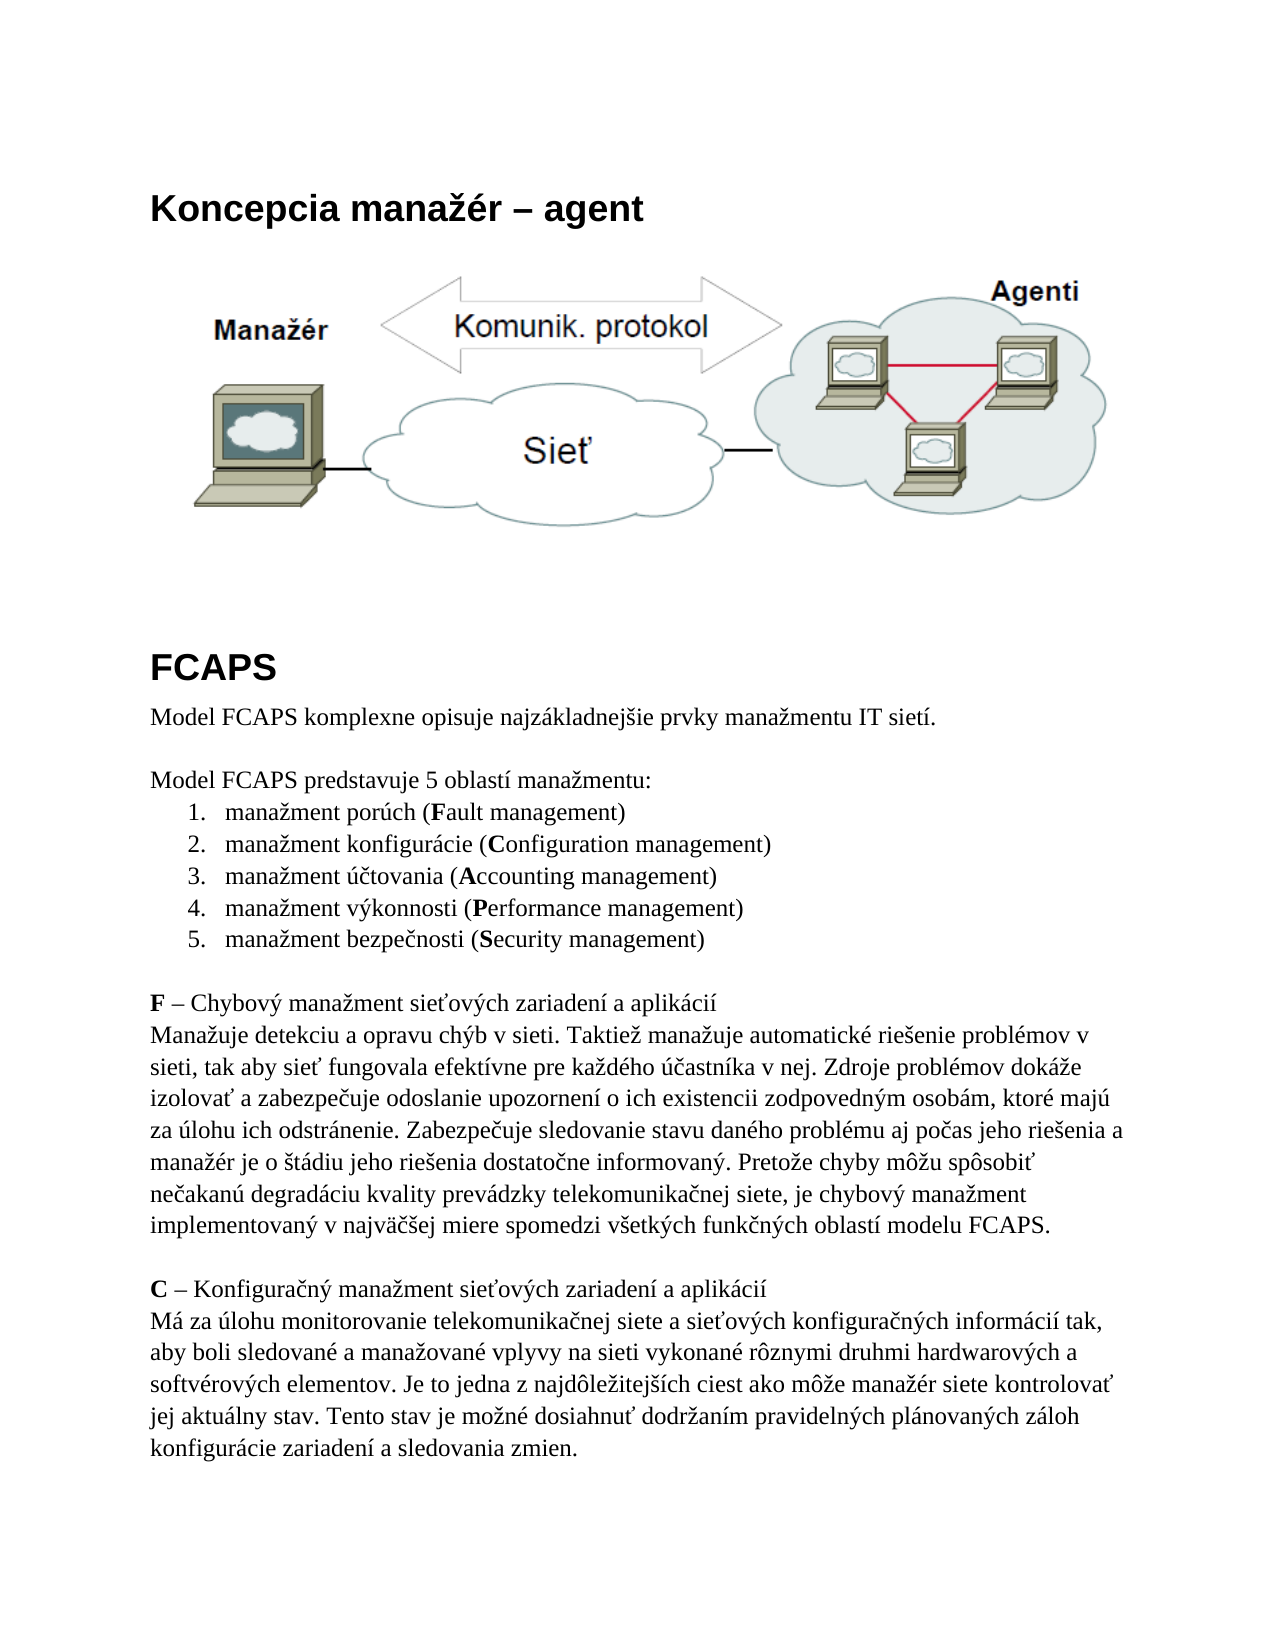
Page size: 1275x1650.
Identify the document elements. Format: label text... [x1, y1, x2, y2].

subtitle FCAPS [150, 647, 1125, 688]
list manažment konfigurácie (Configuration management) [187, 830, 1125, 858]
text Manažuje detekciu a opravu chýb v sieti. Taktiež manažuje automatické riešenie problémov v sieti, tak aby sieť fungovala efektívne pre každého účastníka v nej. Zdroje problémov dokáže izolovať a zabezpečuje odoslanie upozornení o ich existencii zodpovedným osobám, ktoré majú za úlohu ich odstránenie. Zabezpečuje sledovanie stavu daného problému aj počas jeho riešenia a manažér je o štádiu jeho riešenia dostatočne informovaný. Pretože chyby môžu spôsobiť nečakanú degradáciu kvality prevádzky telekomunikačnej siete, je chybový manažment implementovaný v najväčšej miere spomedzi všetkých funkčných oblastí modelu FCAPS. [150, 1021, 1125, 1239]
list manažment bezpečnosti (Security management) [187, 926, 1125, 953]
text Model FCAPS predstavuje 5 oblastí manažmentu: [150, 767, 1125, 794]
text F – Chybový manažment sieťových zariadení a aplikácií [150, 989, 1125, 1017]
picture [150, 243, 1125, 542]
list manažment výkonnosti (Performance management) [187, 894, 1125, 921]
text C – Konfiguračný manažment sieťových zariadení a aplikácií [150, 1275, 1125, 1303]
list manažment účtovania (Accounting management) [187, 862, 1125, 890]
text Má za úlohu monitorovanie telekomunikačnej siete a sieťových konfiguračných informácií tak, aby boli sledované a manažované vplyvy na sieti vykonané rôznymi druhmi hardwarových a softvérových elementov. Je to jedna z najdôležitejších ciest ako môže manažér siete kontrolovať jej aktuálny stav. Tento stav je možné dosiahnuť dodržaním pravidelných plánovaných záloh konfigurácie zariadení a sledovania zmien. [150, 1307, 1125, 1462]
text Model FCAPS komplexne opisuje najzákladnejšie prvky manažmentu IT sietí. [150, 703, 1125, 731]
list manažment porúch (Fault management) [187, 798, 1125, 826]
subtitle Koncepcia manažér – agent [150, 187, 1125, 229]
